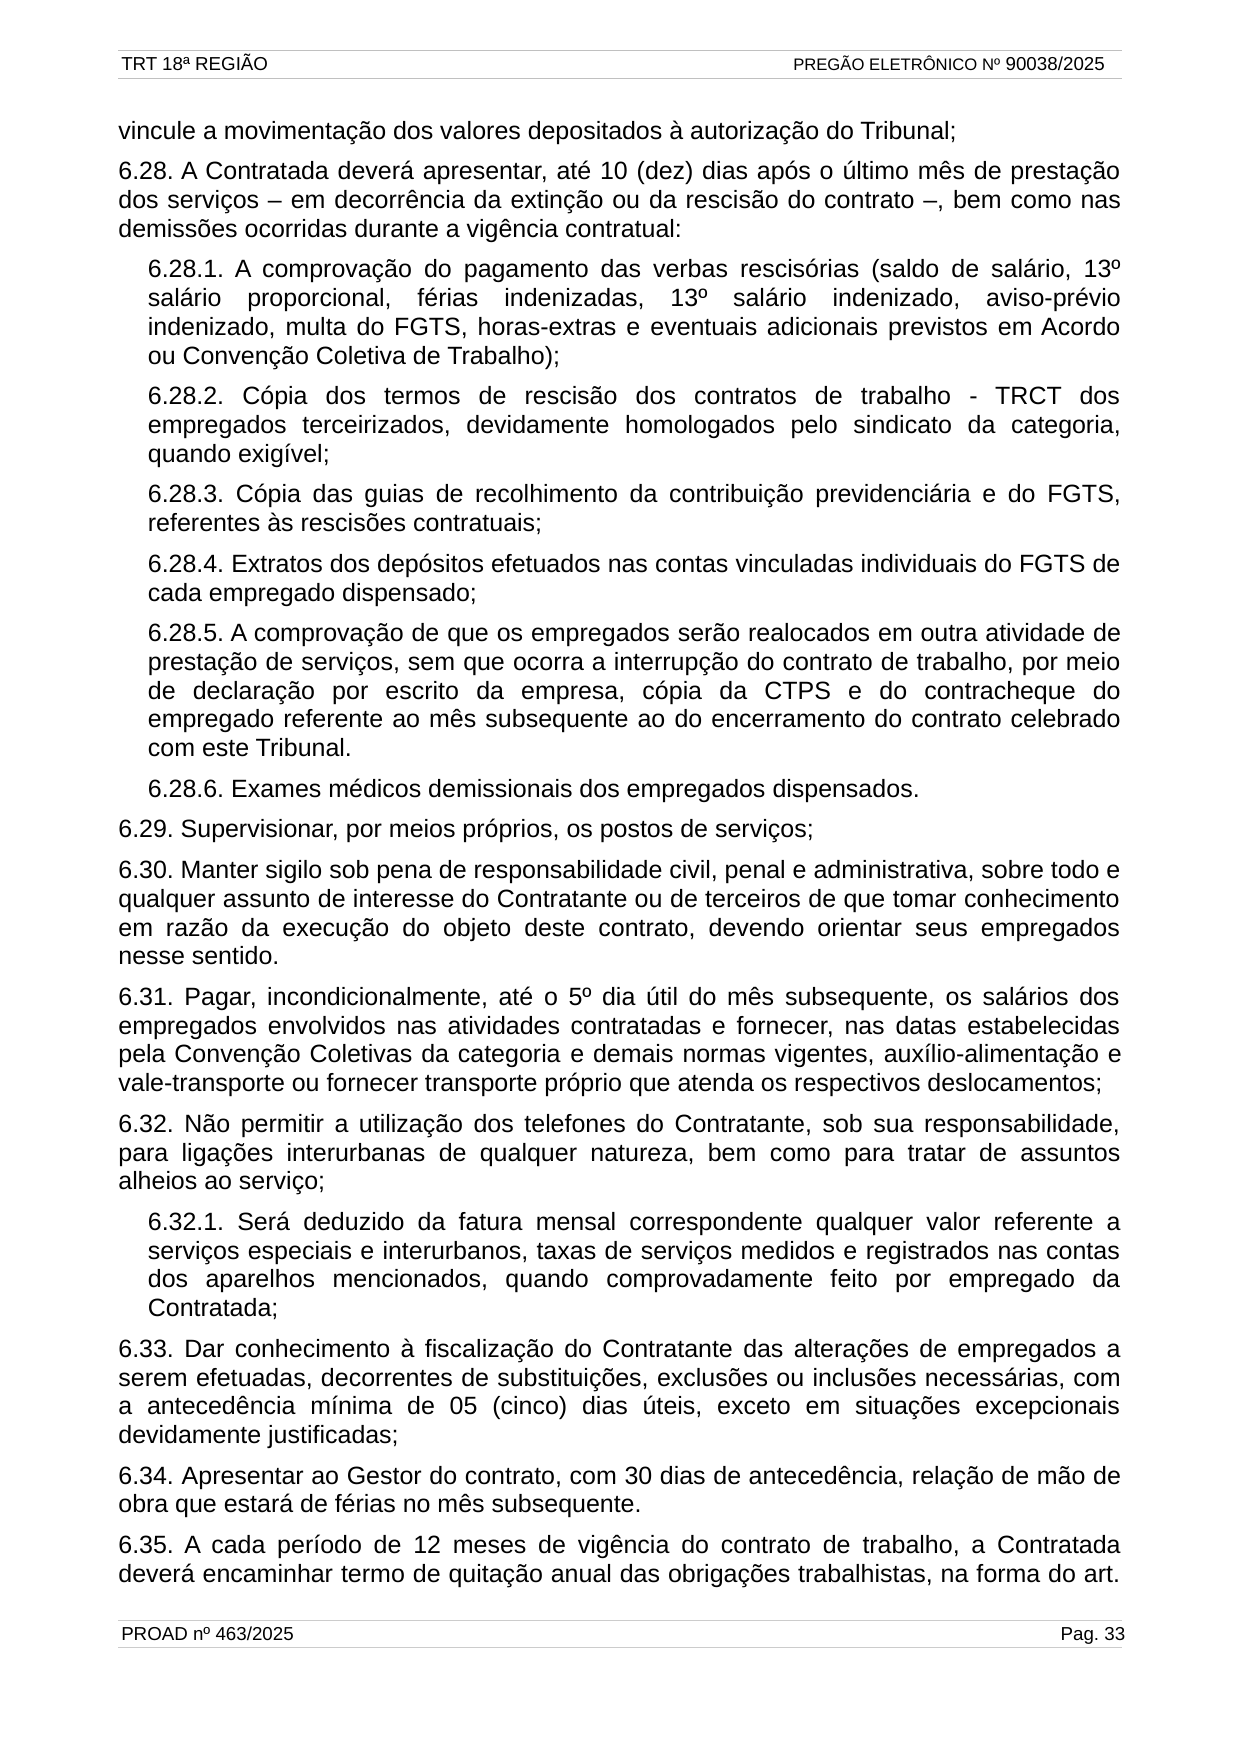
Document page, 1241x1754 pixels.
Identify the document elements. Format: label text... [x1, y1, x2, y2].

text 6.29. Supervisionar, por meios próprios, os postos de serviços; [118, 814, 1122, 843]
text 6.31. Pagar, incondicionalmente, até o 5º dia útil do mês subsequente, os salários dos empregados envolvidos nas atividades contratadas e fornecer, nas datas estabelecidas pela Convenção Coletivas da categoria e demais normas vigentes, auxílio-alimentação e vale-transporte ou fornecer transporte próprio que atenda os respectivos deslocamentos; [118, 982, 1122, 1097]
text 6.35. A cada período de 12 meses de vigência do contrato de trabalho, a Contratada deverá encaminhar termo de quitação anual das obrigações trabalhistas, na forma do art. [118, 1530, 1122, 1587]
text 6.30. Manter sigilo sob pena de responsabilidade civil, penal e administrativa, sobre todo e qualquer assunto de interesse do Contratante ou de terceiros de que tomar conhecimento em razão da execução do objeto deste contrato, devendo orientar seus empregados nesse sentido. [118, 855, 1122, 970]
text 6.28.2. Cópia dos termos de rescisão dos contratos de trabalho - TRCT dos empregados terceirizados, devidamente homologados pelo sindicato da categoria, quando exigível; [148, 381, 1122, 467]
text 6.34. Apresentar ao Gestor do contrato, com 30 dias de antecedência, relação de mão de obra que estará de férias no mês subsequente. [118, 1461, 1122, 1518]
text 6.28. A Contratada deverá apresentar, até 10 (dez) dias após o último mês de prestação dos serviços – em decorrência da extinção ou da rescisão do contrato –, bem como nas demissões ocorridas durante a vigência contratual: [118, 156, 1122, 242]
text 6.28.1. A comprovação do pagamento das verbas rescisórias (saldo de salário, 13º salário proporcional, férias indenizadas, 13º salário indenizado, aviso-prévio indenizado, multa do FGTS, horas-extras e eventuais adicionais previstos em Acordo ou Convenção Coletiva de Trabalho); [148, 254, 1122, 369]
text vincule a movimentação dos valores depositados à autorização do Tribunal; [118, 116, 1122, 144]
text 6.28.5. A comprovação de que os empregados serão realocados em outra atividade de prestação de serviços, sem que ocorra a interrupção do contrato de trabalho, por meio de declaração por escrito da empresa, cópia da CTPS e do contracheque do empregado referente ao mês subsequente ao do encerramento do contrato celebrado com este Tribunal. [148, 618, 1122, 762]
text 6.28.3. Cópia das guias de recolhimento da contribuição previdenciária e do FGTS, referentes às rescisões contratuais; [148, 479, 1122, 537]
text 6.33. Dar conhecimento à fiscalização do Contratante das alterações de empregados a serem efetuadas, decorrentes de substituições, exclusões ou inclusões necessárias, com a antecedência mínima de 05 (cinco) dias úteis, exceto em situações excepcionais devidamente justificadas; [118, 1334, 1122, 1449]
text 6.28.4. Extratos dos depósitos efetuados nas contas vinculadas individuais do FGTS de cada empregado dispensado; [148, 549, 1122, 606]
text 6.28.6. Exames médicos demissionais dos empregados dispensados. [148, 774, 1122, 802]
text 6.32.1. Será deduzido da fatura mensal correspondente qualquer valor referente a serviços especiais e interurbanos, taxas de serviços medidos e registrados nas contas dos aparelhos mencionados, quando comprovadamente feito por empregado da Contratada; [148, 1207, 1122, 1322]
text 6.32. Não permitir a utilização dos telefones do Contratante, sob sua responsabilidade, para ligações interurbanas de qualquer natureza, bem como para tratar de assuntos alheios ao serviço; [118, 1109, 1122, 1195]
